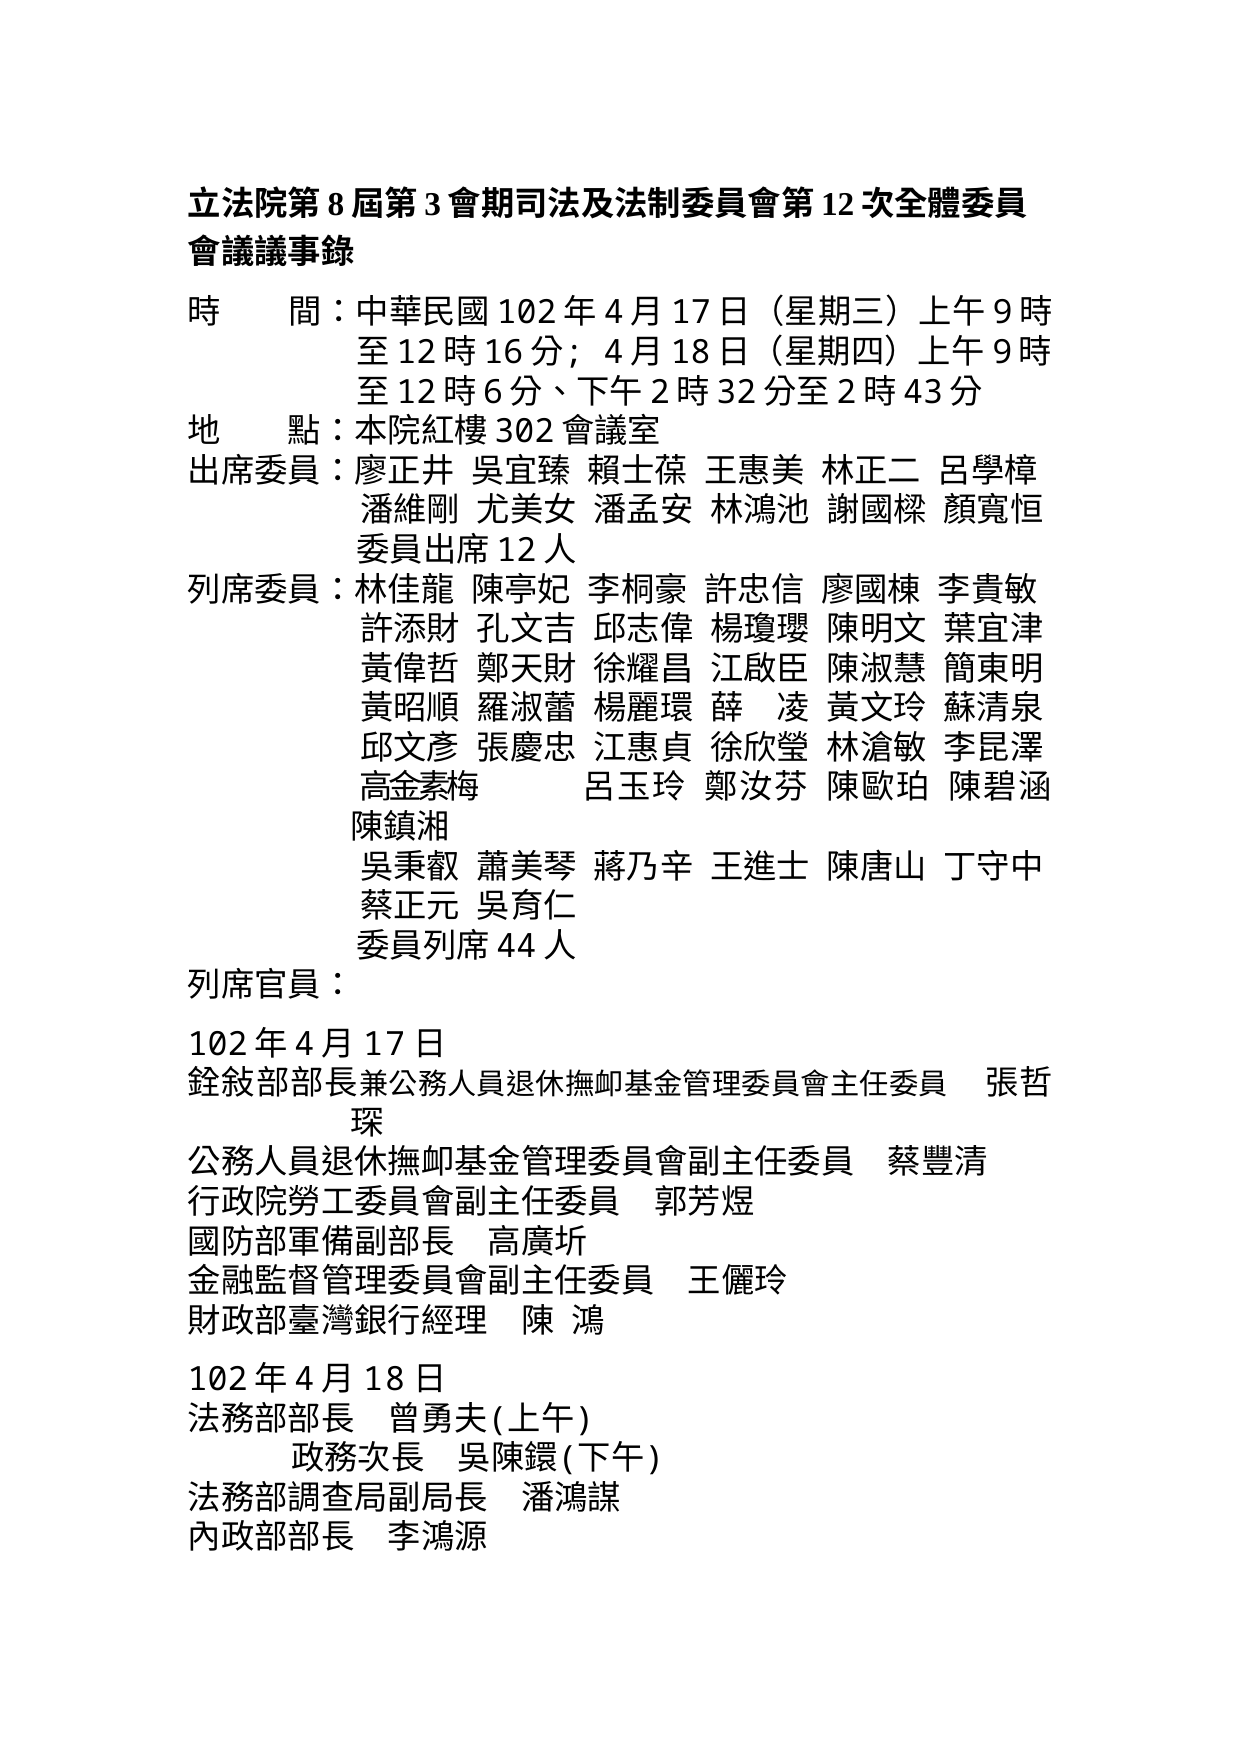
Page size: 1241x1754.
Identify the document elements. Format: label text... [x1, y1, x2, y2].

text 內政部部長 李鴻源 [187, 1517, 1053, 1557]
text 吳秉叡 蕭美琴 蔣乃辛 王進士 陳唐山 丁守中 [345, 846, 1053, 886]
text 黃昭順 羅淑蕾 楊麗環 薛 凌 黃文玲 蘇清泉 [345, 688, 1053, 728]
text 法務部部長 曾勇夫(上午) [187, 1398, 1053, 1438]
text 地 點：本院紅樓302會議室 [187, 411, 1053, 451]
text 政務次長 吳陳鐶(下午) [291, 1438, 1053, 1478]
text 立法院第8屆第3會期司法及法制委員會第12次全體委員會議議事錄 [187, 177, 1053, 273]
text 蔡正元 吳育仁 [345, 886, 1053, 926]
text 委員出席12人 [350, 530, 1053, 569]
text 國防部軍備副部長 高廣圻 [187, 1221, 1053, 1261]
text 高金素梅 呂玉玲 鄭汝芬 陳歐珀 陳碧涵 陳鎮湘 [350, 767, 1053, 846]
text 銓敍部部長兼公務人員退休撫卹基金管理委員會主任委員 張哲琛 [187, 1063, 1053, 1142]
text 許添財 孔文吉 邱志偉 楊瓊瓔 陳明文 葉宜津 [345, 609, 1053, 648]
text 列席官員： [187, 965, 1053, 1005]
text 行政院勞工委員會副主任委員 郭芳煜 [187, 1182, 1053, 1221]
text 列席委員：林佳龍 陳亭妃 李桐豪 許忠信 廖國棟 李貴敏 [187, 569, 1053, 609]
text 公務人員退休撫卹基金管理委員會副主任委員 蔡豐清 [187, 1142, 1053, 1182]
text 潘維剛 尤美女 潘孟安 林鴻池 謝國樑 顏寬恒 [345, 490, 1053, 530]
text 時 間：中華民國102年4月17日（星期三）上午9時至12時16分; 4月18日（星期四）上午9時至12時6分、下午2時32分至2時43分 [187, 292, 1053, 411]
text 出席委員：廖正井 吳宜臻 賴士葆 王惠美 林正二 呂學樟 [187, 451, 1053, 490]
text 102年4月18日 [187, 1359, 1053, 1398]
text 邱文彥 張慶忠 江惠貞 徐欣瑩 林滄敏 李昆澤 [345, 728, 1053, 767]
text 金融監督管理委員會副主任委員 王儷玲 [187, 1261, 1053, 1301]
text 委員列席44人 [350, 926, 1053, 965]
text 財政部臺灣銀行經理 陳 鴻 [187, 1301, 1053, 1340]
text 法務部調查局副局長 潘鴻謀 [187, 1478, 1053, 1517]
text 黃偉哲 鄭天財 徐耀昌 江啟臣 陳淑慧 簡東明 [345, 648, 1053, 688]
text 102年4月17日 [187, 1023, 1053, 1063]
